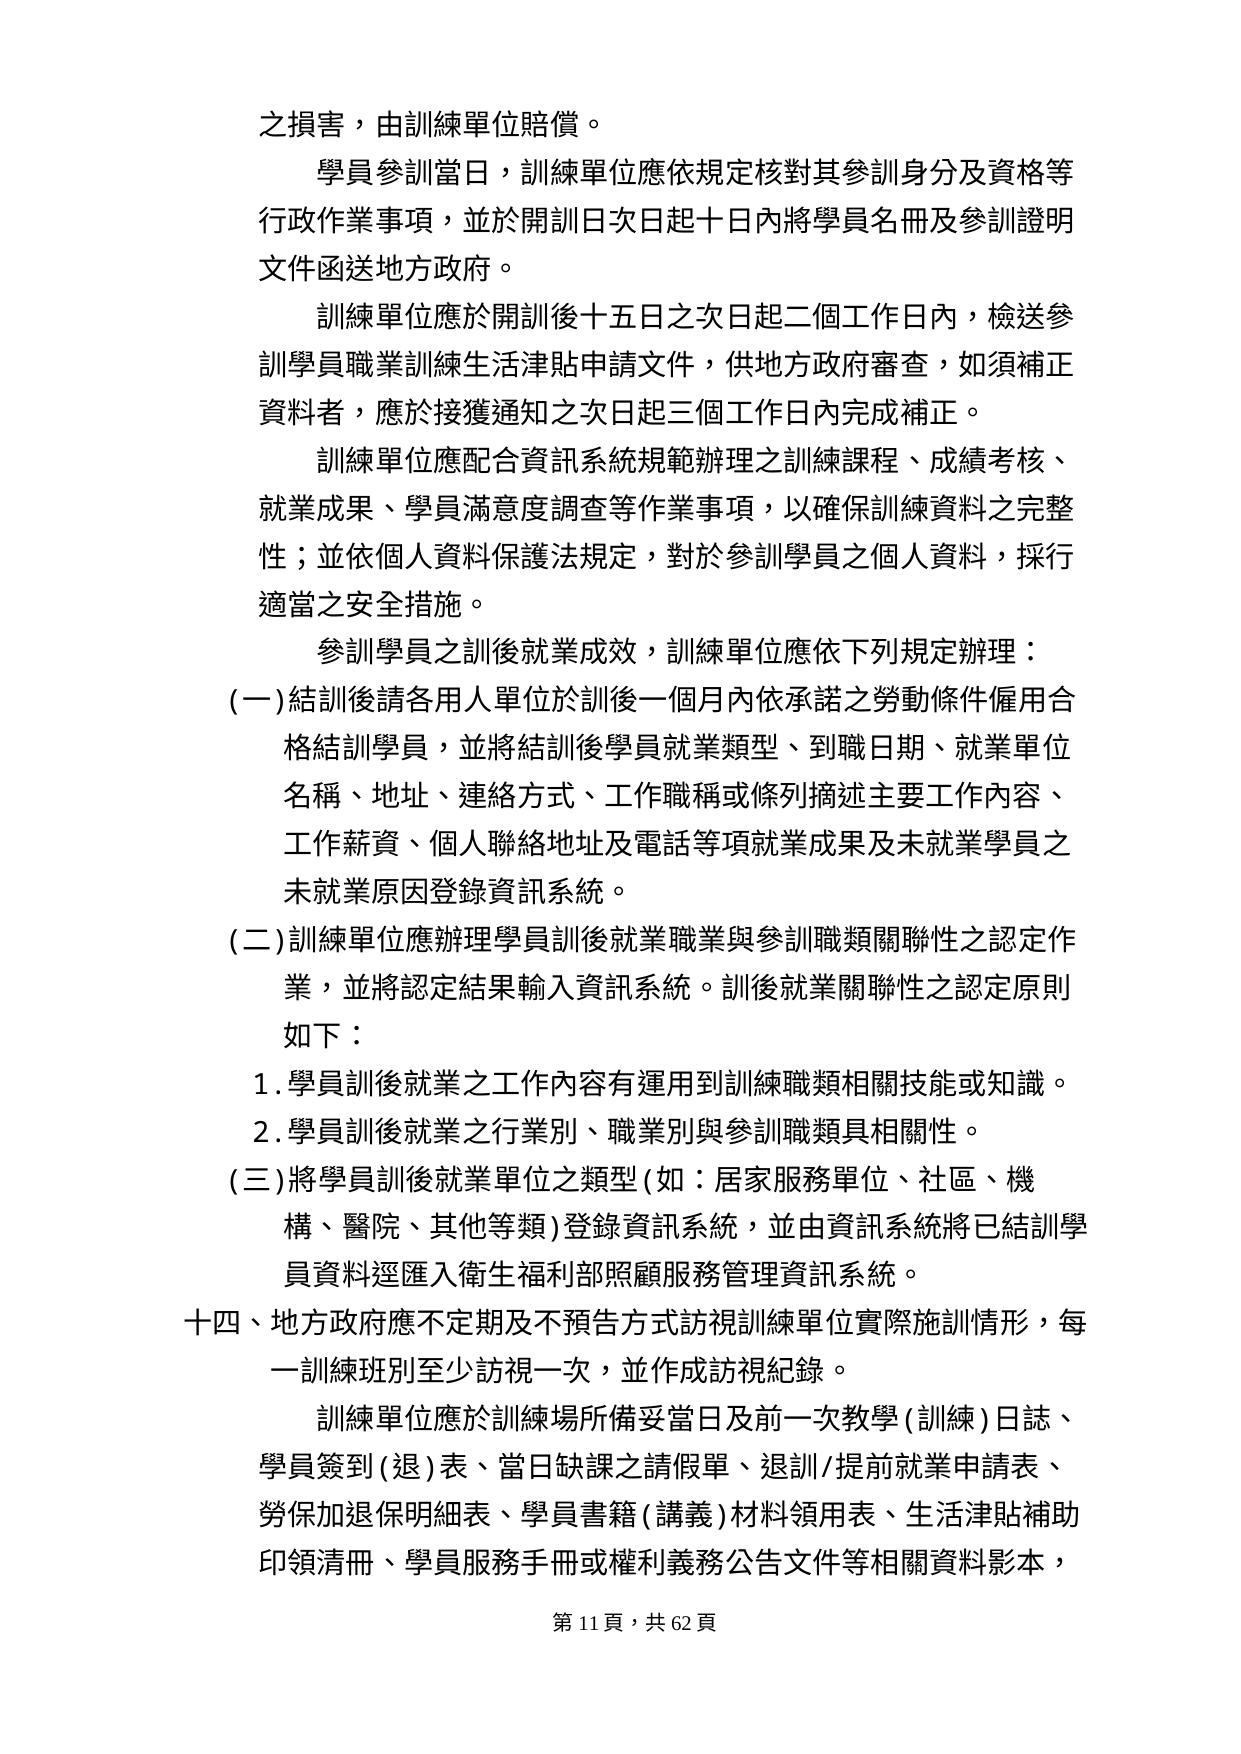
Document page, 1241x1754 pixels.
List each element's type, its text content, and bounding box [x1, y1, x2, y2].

table_cell 之損害，由訓練單位賠償。 學員參訓當日，訓練單位應依規定核對其參訓身分及資格等行政作業事項，並於開訓日次日起十日內將學員名冊及參訓證明文件函送地方政府。 訓練單位應於開訓後十五日之次日起二個工作日內，檢送參訓學員職業訓練生活津貼申請文件，供地方政府審查，如須補正資料者，應於接獲通知之次日起三個工作日內完成補正。 訓練單位應配合資訊系統規範辦理之訓練課程、成績考核、就業成果、學員滿意度調查等作業事項，以確保訓練資料之完整性；並依個人資料保護法規定，對於參訓學員之個人資料，採行適當之安全措施。 參訓學員之訓後就業成效，訓練單位應依下列規定辦理： (一)結訓後請各用人單位於訓後一個月內依承諾之勞動條件僱用合格結訓學員，並將結訓後學員就業類型、到職日期、就業單位名稱、地址、連絡方式、工作職稱或條列摘述主要工作內容、工作薪資、個人聯絡地址及電話等項就業成果及未就業學員之未就業原因登錄資訊系統。 (二)訓練單位應辦理學員訓後就業職業與參訓職類關聯性之認定作業，並將認定結果輸入資訊系統。訓後就業關聯性之認定原則如下： 1.學員訓後就業之工作內容有運用到訓練職類相關技能或知識。 2.學員訓後就業之行業別、職業別與參訓職類具相關性。 (三)將學員訓後就業單位之類型(如：居家服務單位、社區、機構、醫院、其他等類)登錄資訊系統，並由資訊系統將已結訓學員資料逕匯入衛生福利部照顧服務管理資訊系統。 [180, 98, 1096, 1295]
table_cell 十四、地方政府應不定期及不預告方式訪視訓練單位實際施訓情形，每一訓練班別至少訪視一次，並作成訪視紀錄。 訓練單位應於訓練場所備妥當日及前一次教學(訓練)日誌、學員簽到(退)表、當日缺課之請假單、退訓/提前就業申請表、勞保加退保明細表、學員書籍(講義)材料領用表、生活津貼補助印領清冊、學員服務手冊或權利義務公告文件等相關資料影本， [180, 1295, 1096, 1583]
